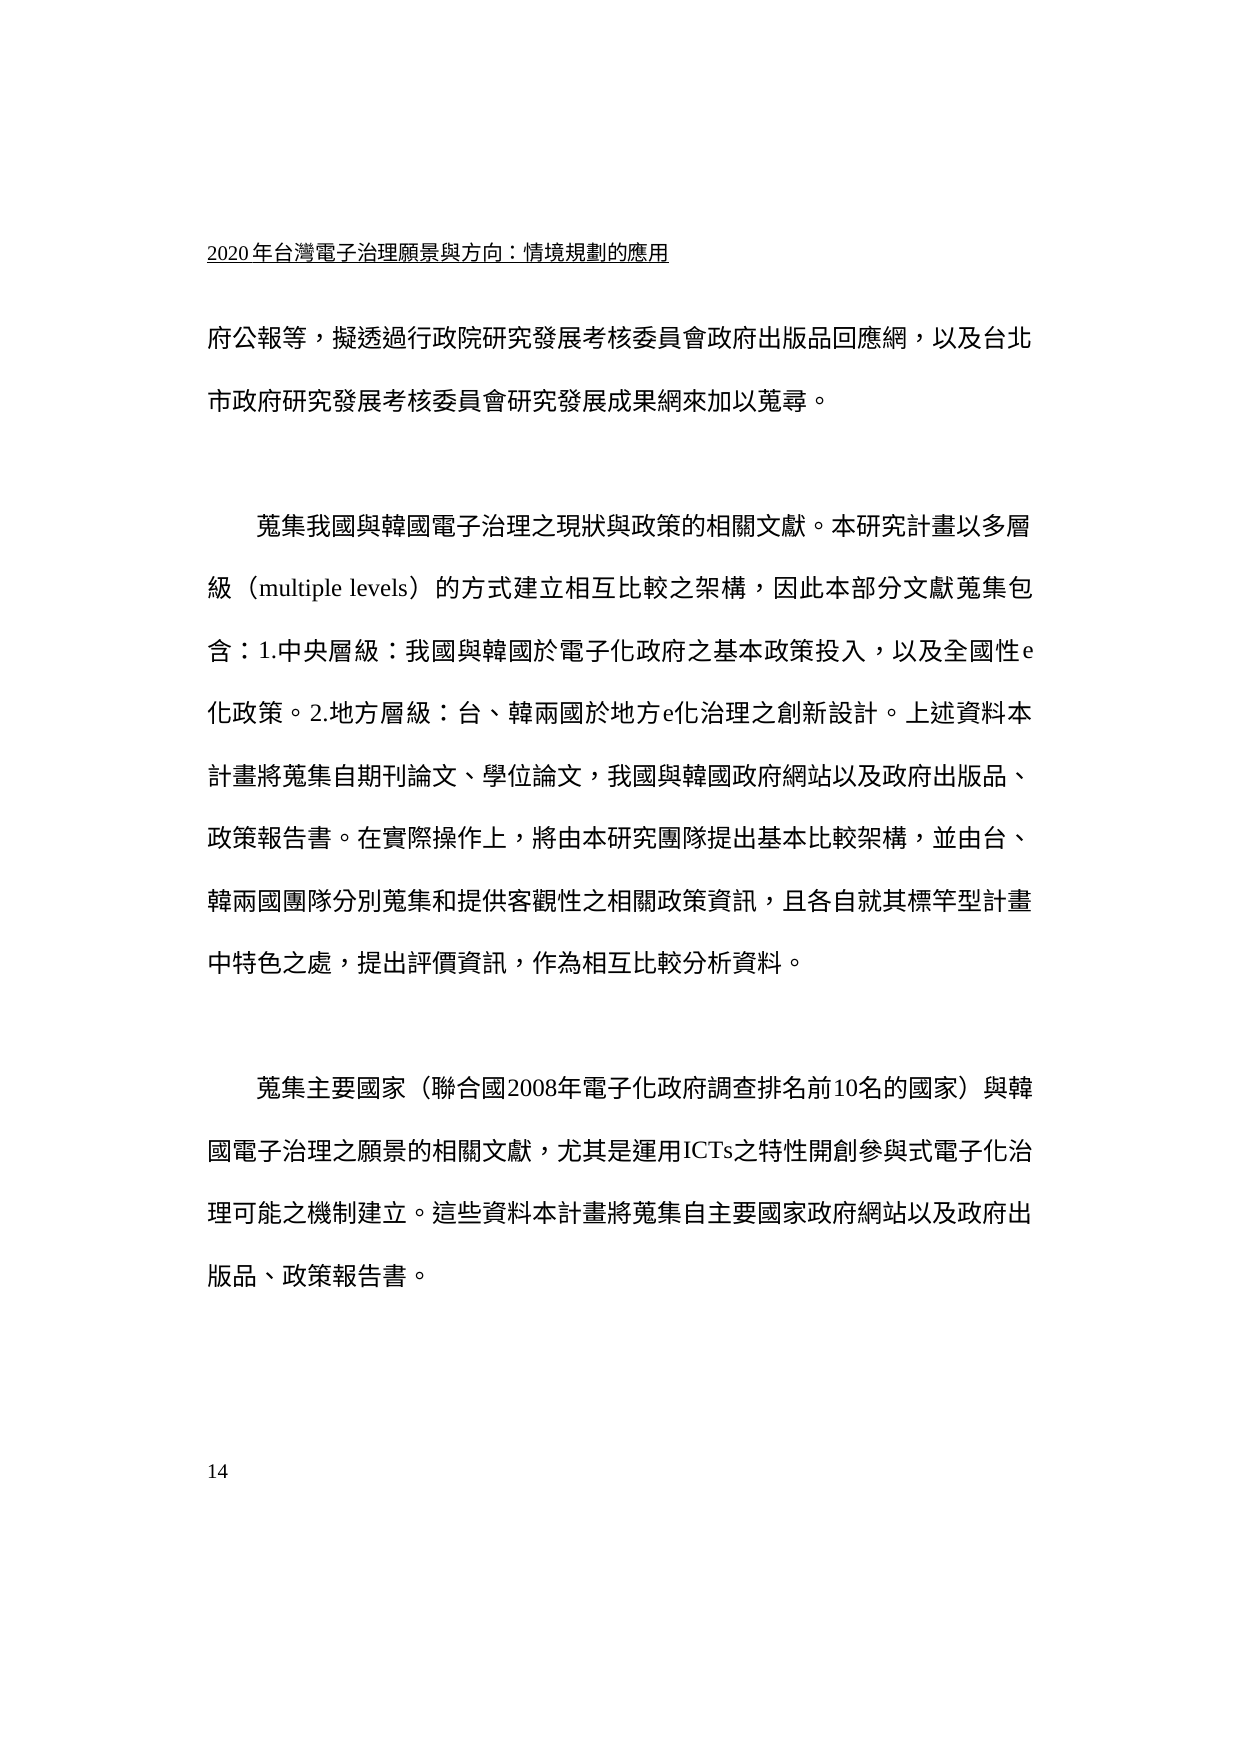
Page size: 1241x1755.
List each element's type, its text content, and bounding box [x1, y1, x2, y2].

text 蒐集我國與韓國電子治理之現狀與政策的相關文獻。本研究計畫以多層級（multiple levels）的方式建立相互比較之架構，因此本部分文獻蒐集包含：1.中央層級：我國與韓國於電子化政府之基本政策投入，以及全國性e化政策。2.地方層級：台、韓兩國於地方e化治理之創新設計。上述資料本計畫將蒐集自期刊論文、學位論文，我國與韓國政府網站以及政府出版品、政策報告書。在實際操作上，將由本研究團隊提出基本比較架構，並由台、韓兩國團隊分別蒐集和提供客觀性之相關政策資訊，且各自就其標竿型計畫中特色之處，提出評價資訊，作為相互比較分析資料。 [207, 483, 1033, 983]
text 府公報等，擬透過行政院研究發展考核委員會政府出版品回應網，以及台北市政府研究發展考核委員會研究發展成果網來加以蒐尋。 [207, 295, 1033, 420]
text 蒐集主要國家（聯合國2008年電子化政府調查排名前10名的國家）與韓國電子治理之願景的相關文獻，尤其是運用ICTs之特性開創參與式電子化治理可能之機制建立。這些資料本計畫將蒐集自主要國家政府網站以及政府出版品、政策報告書。 [207, 1045, 1033, 1295]
